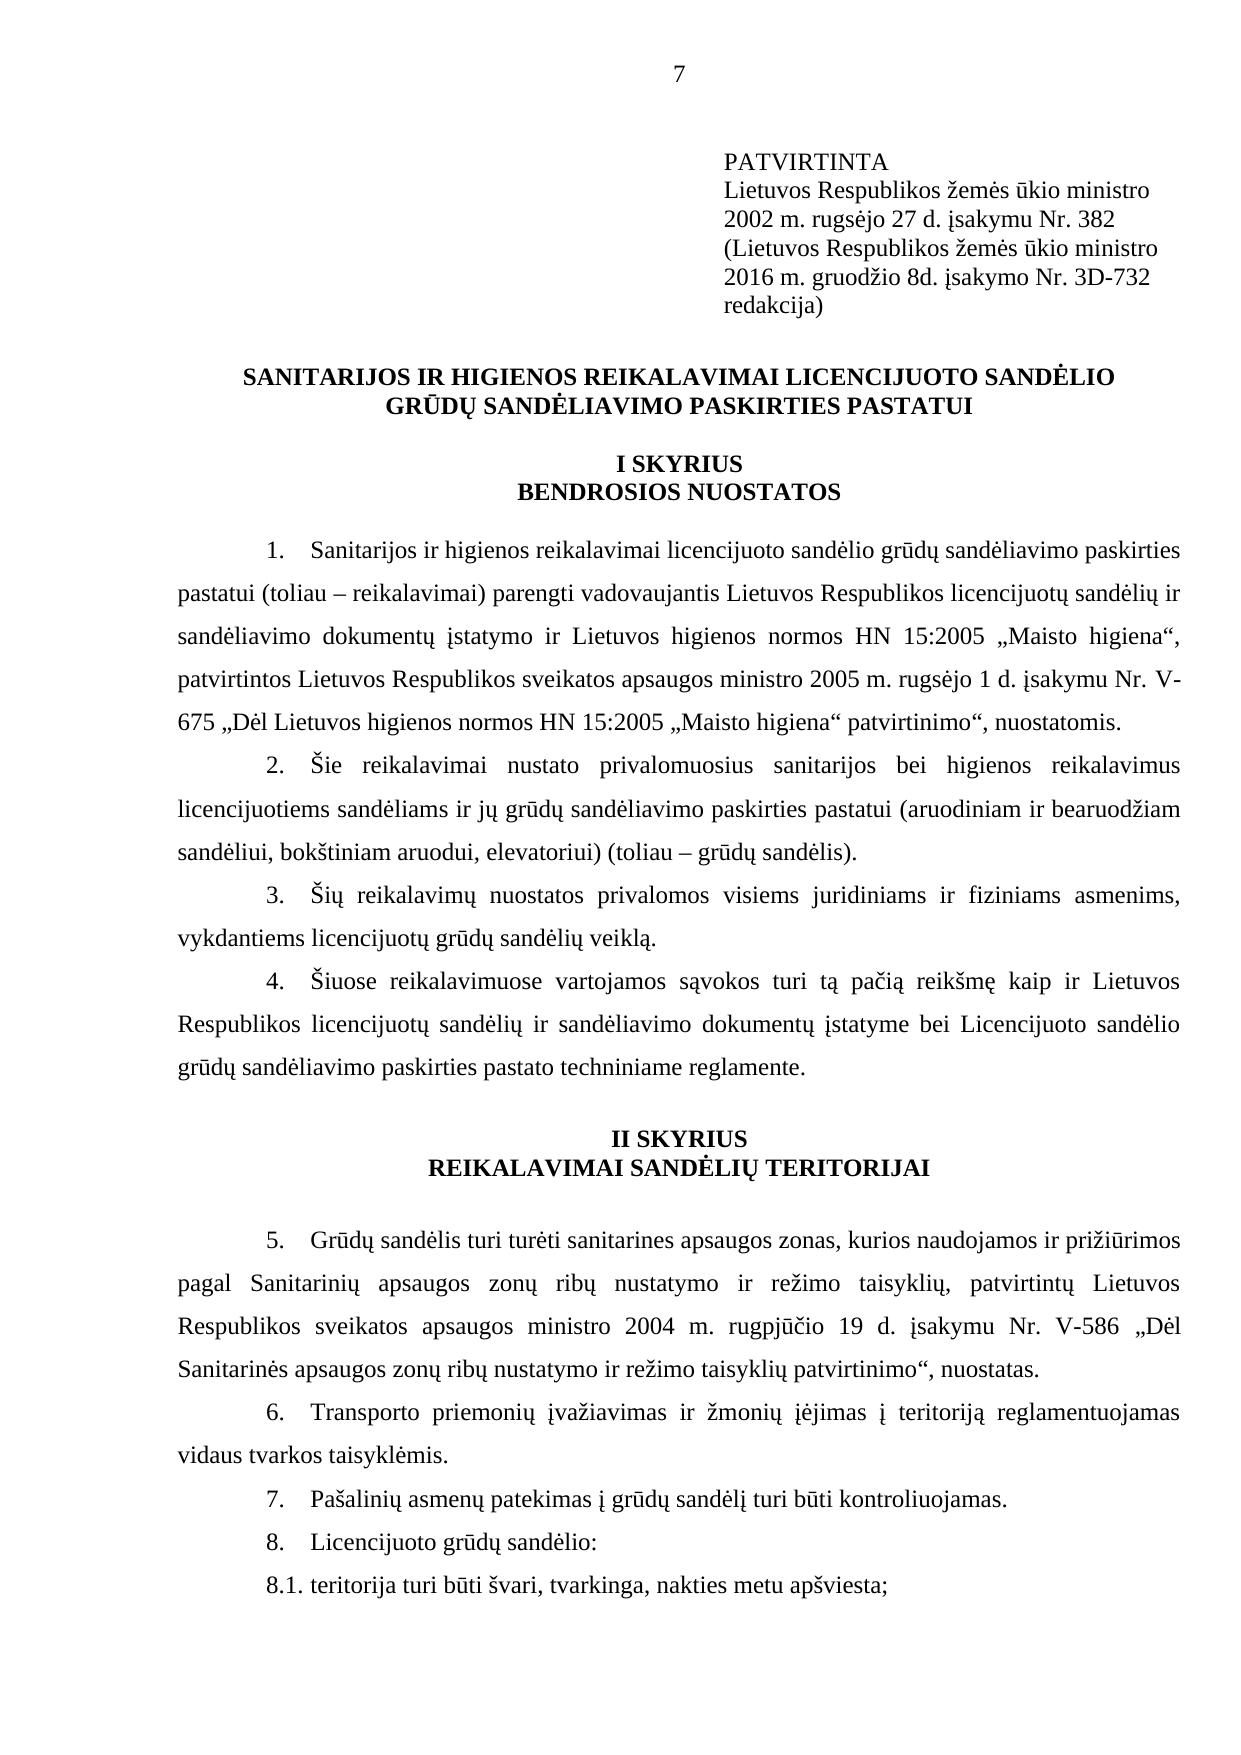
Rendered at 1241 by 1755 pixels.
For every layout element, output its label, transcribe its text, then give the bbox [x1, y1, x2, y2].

text 4. Šiuose reikalavimuose vartojamos sąvokos turi tą pačią reikšmę kaip ir Lietuvos Respublikos licencijuotų sandėlių ir sandėliavimo dokumentų įstatyme bei Licencijuoto sandėlio grūdų sandėliavimo paskirties pastato techniniame reglamente. [177, 966, 1181, 1081]
text SANITArijos ir higienos reikalavimAI LICENCIJUOTO SANDĖLIO grūdų sandėliavimo paskirties pastatui [177, 362, 1181, 420]
text 8. Licencijuoto grūdų sandėlio: [177, 1527, 1181, 1556]
text 8.1. teritorija turi būti švari, tvarkinga, nakties metu apšviesta; [177, 1570, 1181, 1599]
text I SKYRIUS [177, 449, 1181, 477]
text 6. Transporto priemonių įvažiavimas ir žmonių įėjimas į teritoriją reglamentuojamas vidaus tvarkos taisyklėmis. [177, 1397, 1181, 1469]
text II SKYRIUS [177, 1124, 1181, 1153]
text REIKALAVIMAI SANDĖLIŲ TERITORIJAI [177, 1153, 1181, 1182]
text 2016 m. gruodžio 8d. įsakymo Nr. 3D-732 [177, 262, 1181, 291]
text 2. Šie reikalavimai nustato privalomuosius sanitarijos bei higienos reikalavimus licencijuotiems sandėliams ir jų grūdų sandėliavimo paskirties pastatui (aruodiniam ir bearuodžiam sandėliui, bokštiniam aruodui, elevatoriui) (toliau – grūdų sandėlis). [177, 751, 1181, 866]
text PATVIRTINTA [177, 147, 1181, 176]
text Lietuvos Respublikos žemės ūkio ministro [177, 176, 1181, 204]
text 3. Šių reikalavimų nuostatos privalomos visiems juridiniams ir fiziniams asmenims, vykdantiems licencijuotų grūdų sandėlių veiklą. [177, 880, 1181, 952]
text redakcija) [177, 291, 1181, 319]
text 5. Grūdų sandėlis turi turėti sanitarines apsaugos zonas, kurios naudojamos ir prižiūrimos pagal Sanitarinių apsaugos zonų ribų nustatymo ir režimo taisyklių, patvirtintų Lietuvos Respublikos sveikatos apsaugos ministro 2004 m. rugpjūčio 19 d. įsakymu Nr. V-586 „Dėl Sanitarinės apsaugos zonų ribų nustatymo ir režimo taisyklių patvirtinimo“, nuostatas. [177, 1225, 1181, 1383]
text BENDROSIOS NUOSTATOS [177, 477, 1181, 506]
text 1. Sanitarijos ir higienos reikalavimai licencijuoto sandėlio grūdų sandėliavimo paskirties pastatui (toliau – reikalavimai) parengti vadovaujantis Lietuvos Respublikos licencijuotų sandėlių ir sandėliavimo dokumentų įstatymo ir Lietuvos higienos normos HN 15:2005 „Maisto higiena“, patvirtintos Lietuvos Respublikos sveikatos apsaugos ministro 2005 m. rugsėjo 1 d. įsakymu Nr. V- 675 „Dėl Lietuvos higienos normos HN 15:2005 „Maisto higiena“ patvirtinimo“, nuostatomis. [177, 535, 1181, 736]
text 7. Pašalinių asmenų patekimas į grūdų sandėlį turi būti kontroliuojamas. [177, 1484, 1181, 1512]
text (Lietuvos Respublikos žemės ūkio ministro [177, 233, 1181, 262]
text 2002 m. rugsėjo 27 d. įsakymu Nr. 382 [177, 204, 1181, 233]
